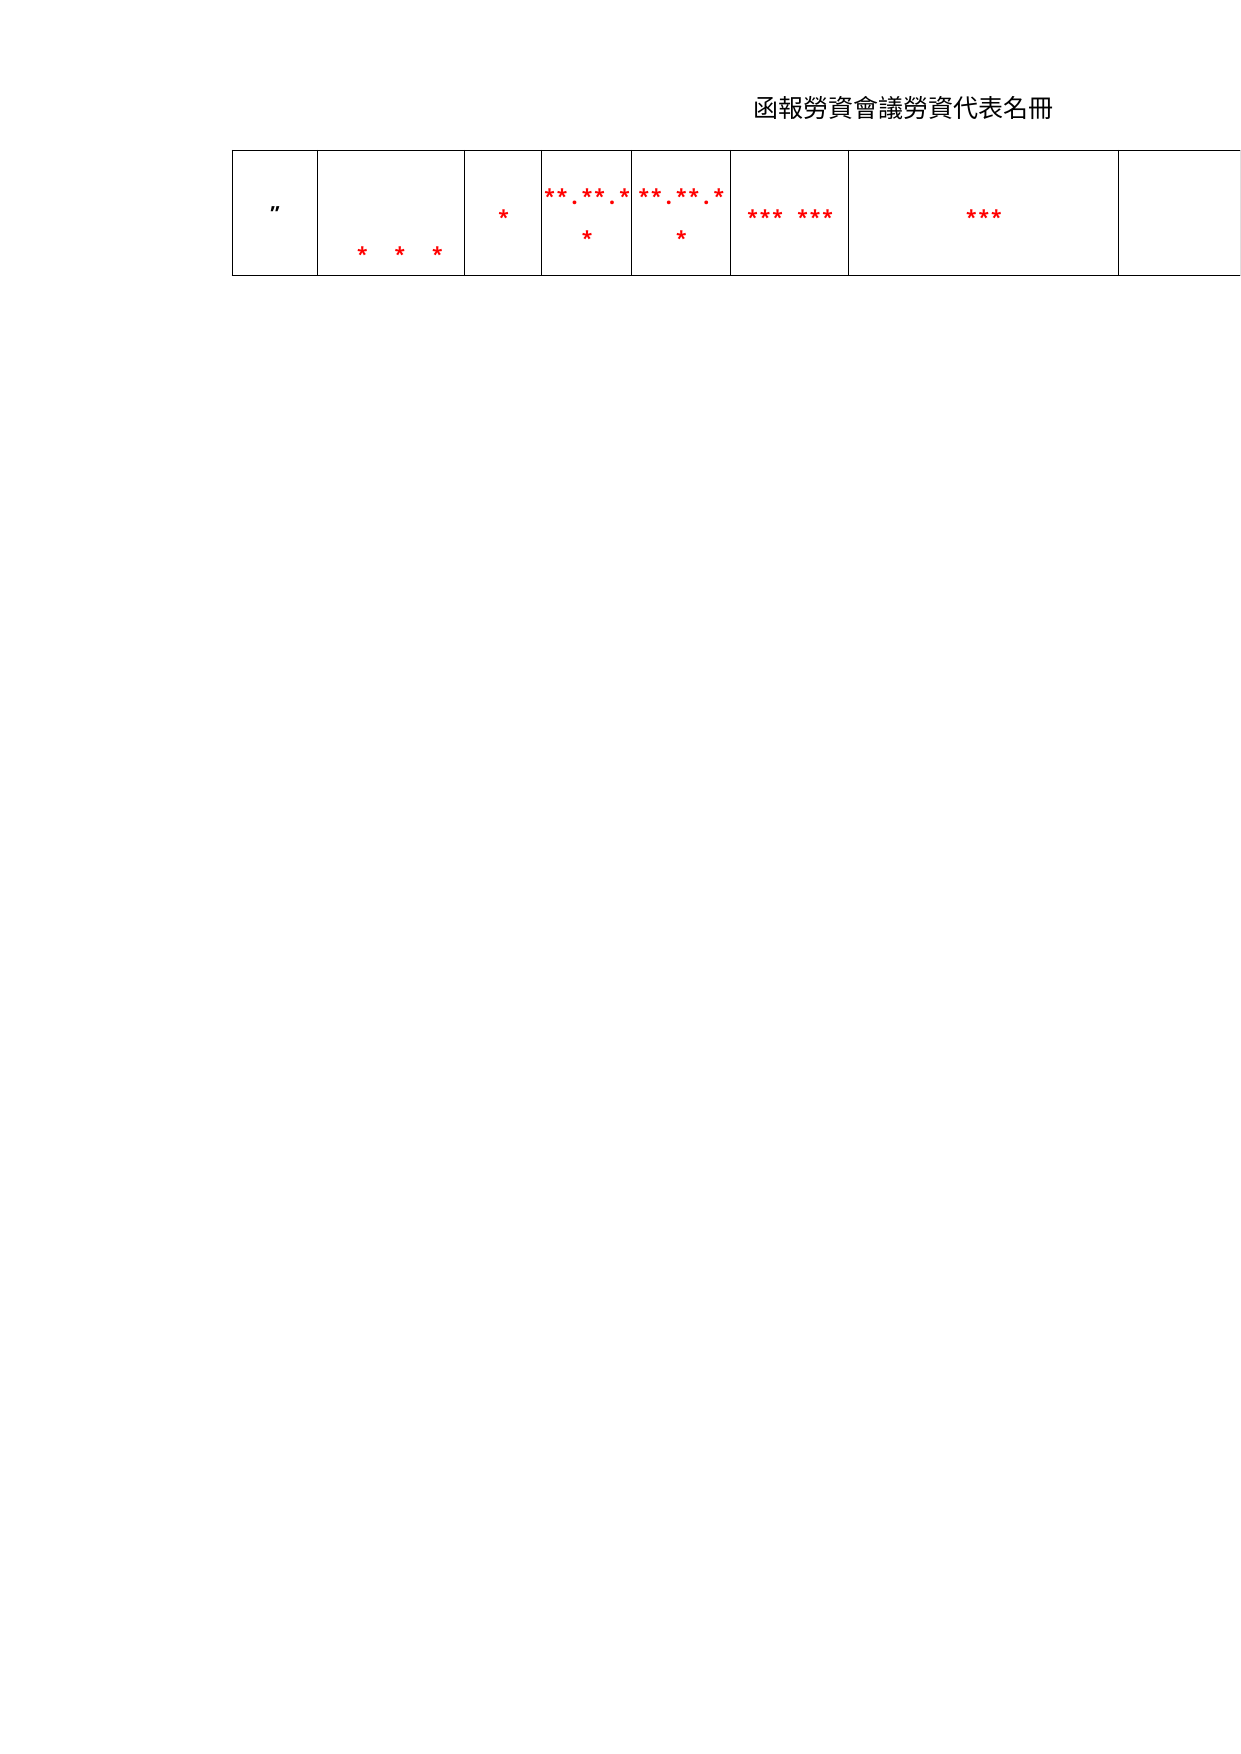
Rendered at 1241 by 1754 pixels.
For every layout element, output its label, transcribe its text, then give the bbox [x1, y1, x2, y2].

table_cell *** [849, 151, 1118, 275]
table_cell *** *** [731, 151, 848, 275]
table_cell **.**.** [632, 151, 730, 275]
table_cell * * * [318, 151, 464, 275]
table_cell * [465, 151, 541, 275]
table_cell ” [233, 151, 317, 275]
table_cell [1119, 151, 1240, 275]
table_cell **.**.** [542, 151, 631, 275]
